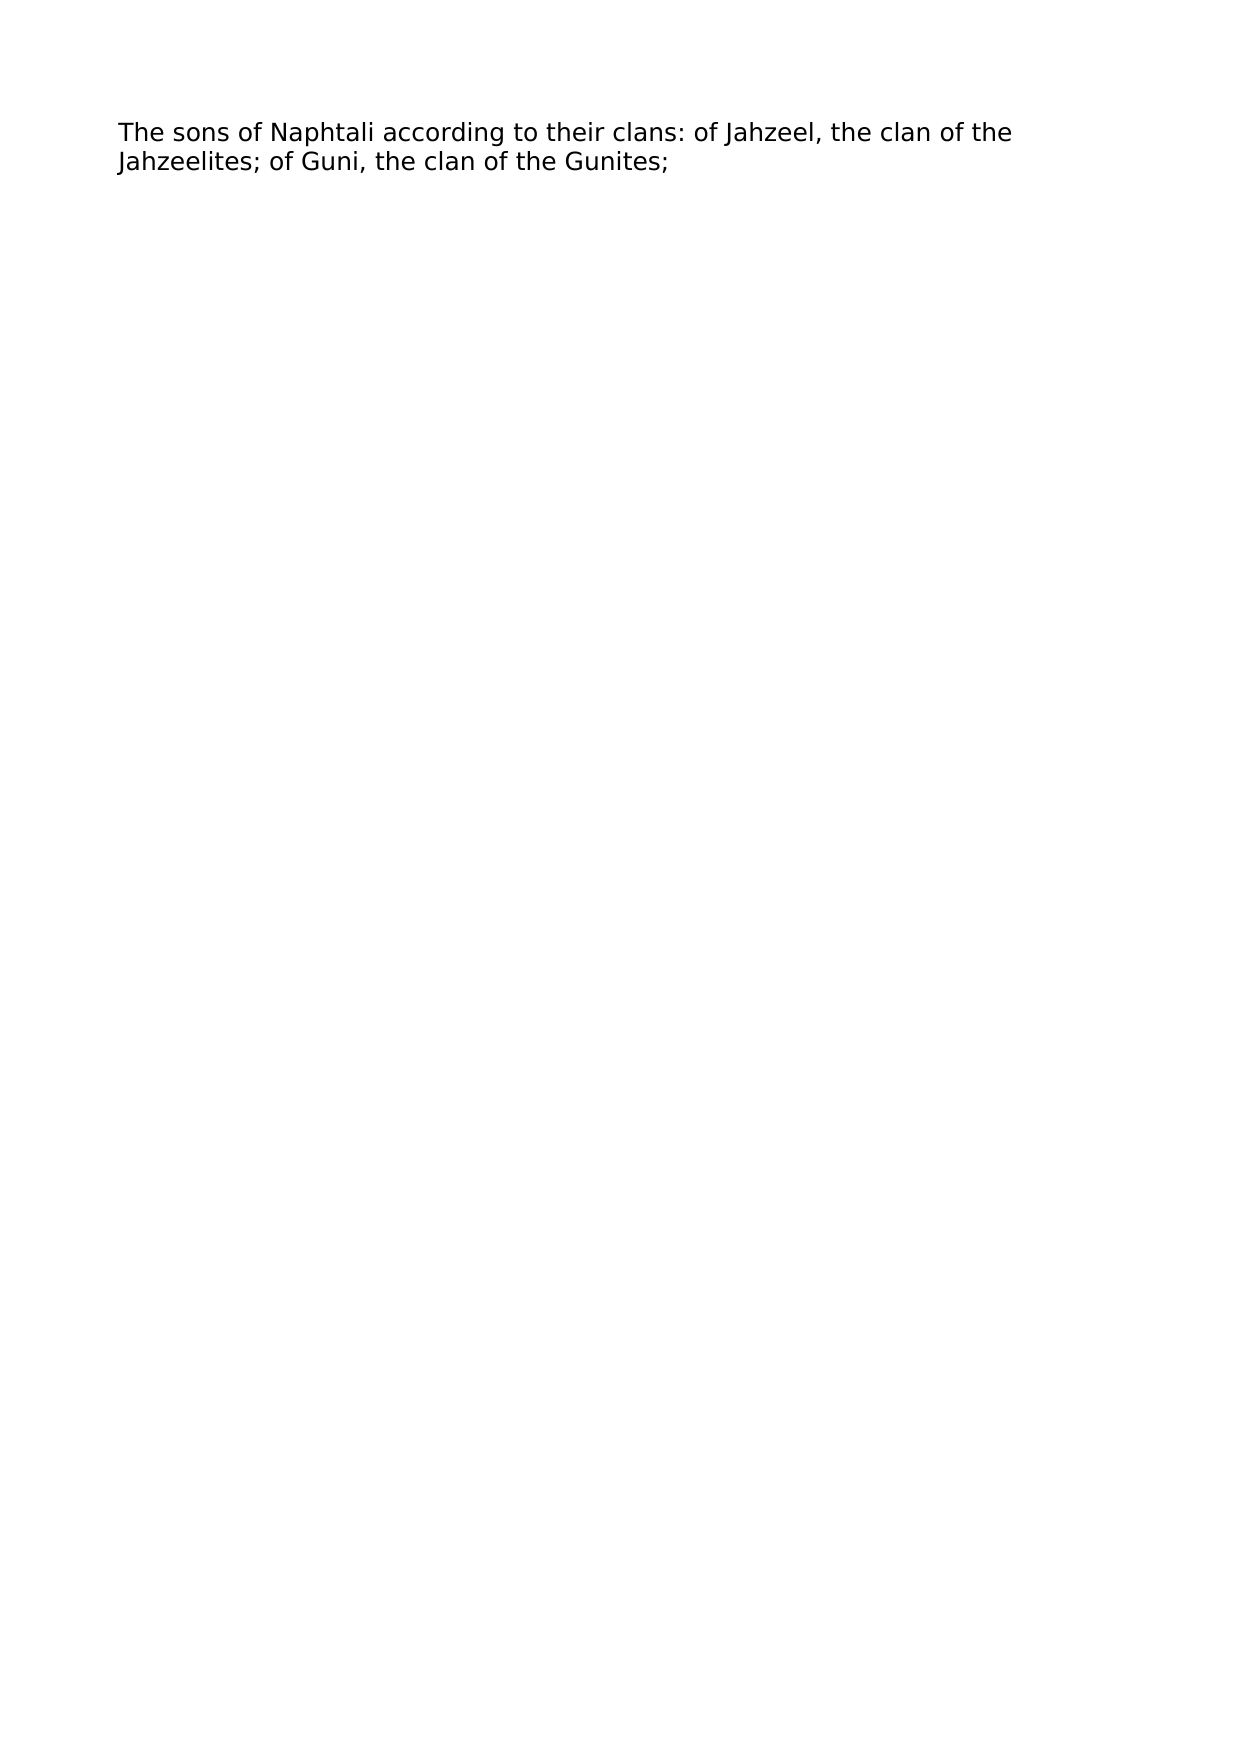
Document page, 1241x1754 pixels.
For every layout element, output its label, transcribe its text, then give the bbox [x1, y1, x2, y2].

text The sons of Naphtali according to their clans: of Jahzeel, the clan of the Jahzeelites; of Guni, the clan of the Gunites; [118, 118, 1122, 176]
